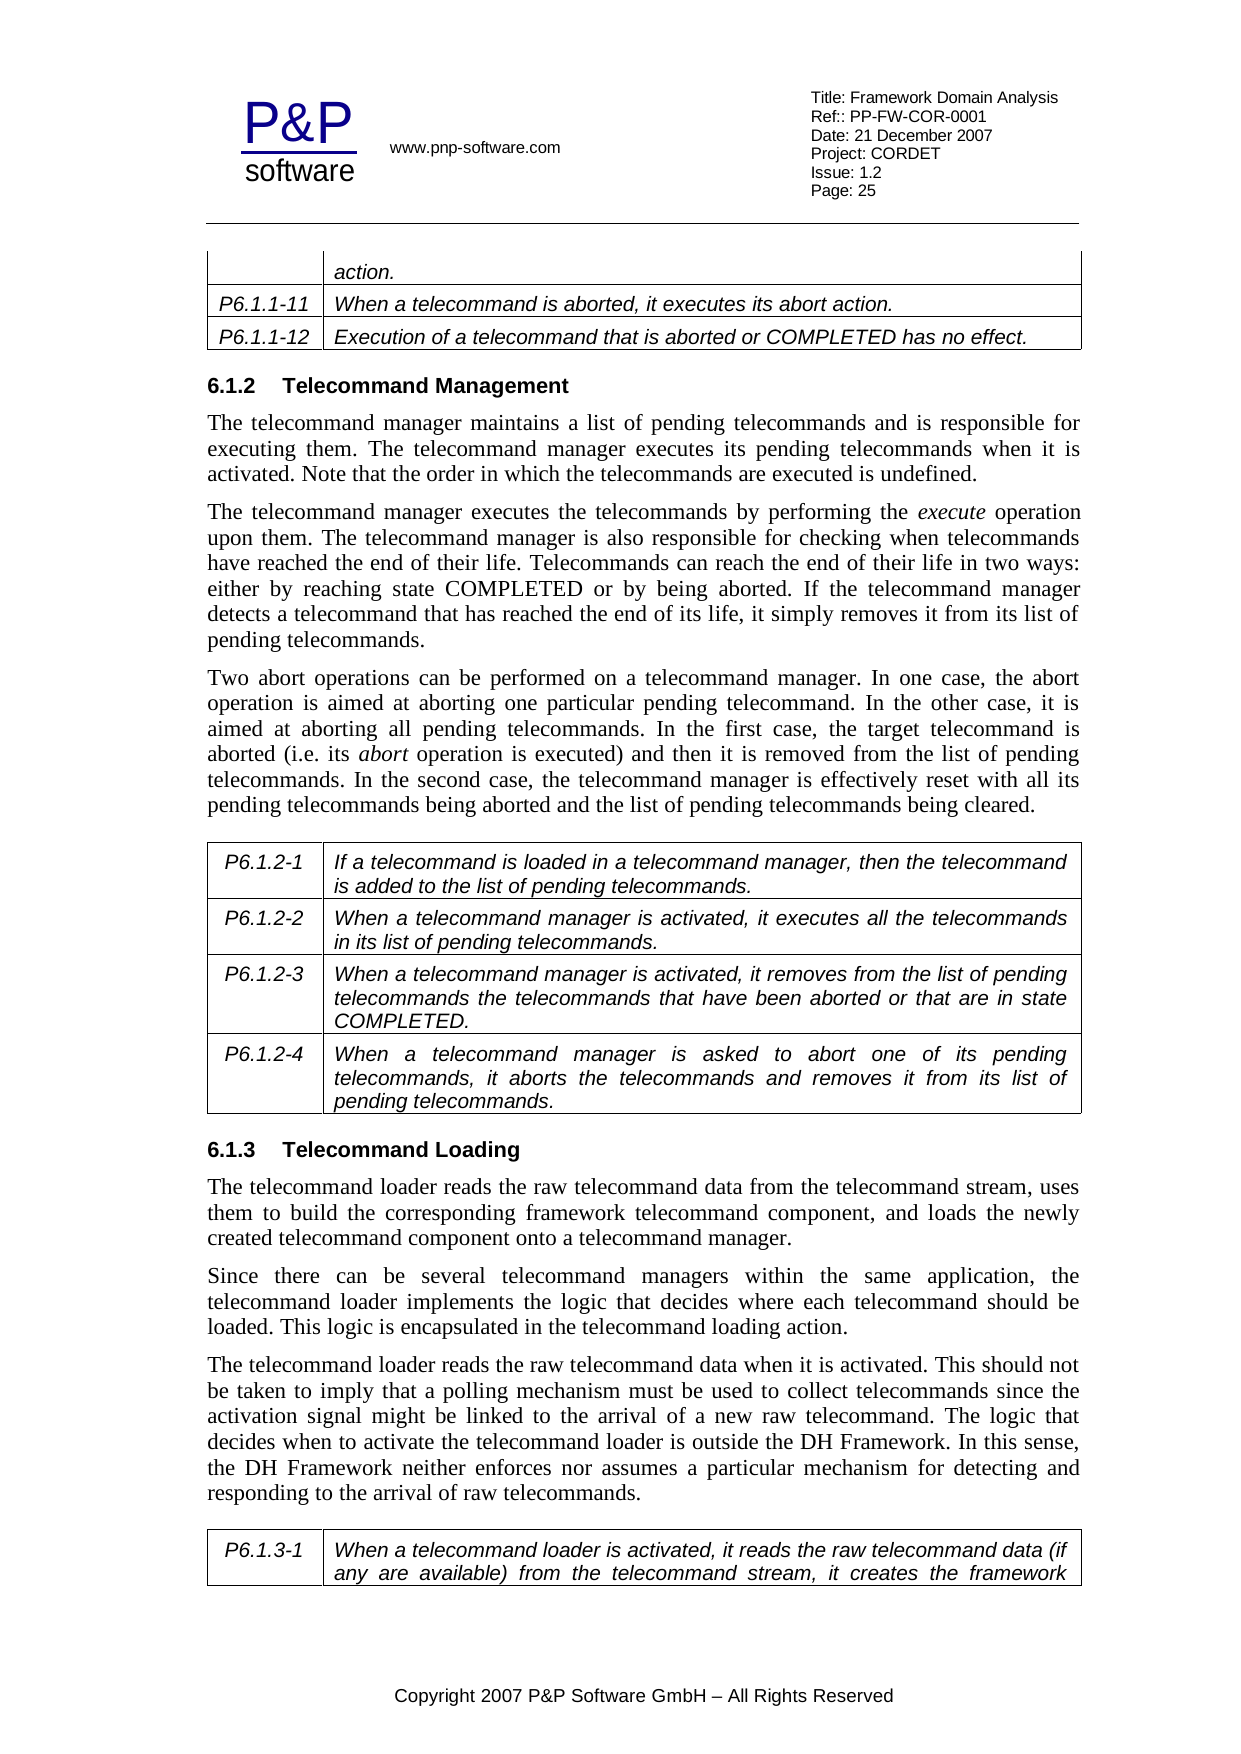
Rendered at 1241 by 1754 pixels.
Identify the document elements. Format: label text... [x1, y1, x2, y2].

table_header P6.1.3-1 [208, 1530, 322, 1585]
text The telecommand loader reads the raw telecommand data when it is activated. This should not be taken to imply that a polling mechanism must be used to collect telecommands since the activation signal might be linked to the arrival of a new raw telecommand. The logic that decides when to activate the telecommand loader is outside the DH Framework. In this sense, the DH Framework neither enforces nor assumes a particular mechanism for detecting and responding to the arrival of raw telecommands. [207, 1352, 1081, 1505]
text The telecommand manager executes the telecommands by performing the execute operation upon them. The telecommand manager is also responsible for checking when telecommands have reached the end of their life. Telecommands can reach the end of their life in two ways: either by reaching state COMPLETED or by being aborted. If the telecommand manager detects a telecommand that has reached the end of its life, it simply removes it from its list of pending telecommands. [207, 499, 1081, 652]
table_cell P6.1.2-2 [208, 899, 322, 954]
text Two abort operations can be performed on a telecommand manager. In one case, the abort operation is aimed at aborting one particular pending telecommand. In the other case, it is aimed at aborting all pending telecommands. In the first case, the target telecommand is aborted (i.e. its abort operation is executed) and then it is removed from the list of pending telecommands. In the second case, the telecommand manager is effectively reset with all its pending telecommands being aborted and the list of pending telecommands being cleared. [207, 665, 1081, 818]
subtitle Telecommand Management [207, 373, 1081, 398]
table_header If a telecommand is loaded in a telecommand manager, then the telecommand is added to the list of pending telecommands. [324, 843, 1081, 898]
table_header When a telecommand loader is activated, it reads the raw telecommand data (if any are available) from the telecommand stream, it creates the framework [324, 1530, 1081, 1585]
table_cell action. [324, 251, 1081, 284]
table_cell Execution of a telecommand that is aborted or COMPLETED has no effect. [324, 317, 1081, 349]
table_cell When a telecommand manager is activated, it removes from the list of pending telecommands the telecommands that have been aborted or that are in state COMPLETED. [324, 955, 1081, 1033]
table_cell P6.1.1-11 [208, 285, 322, 316]
table_cell When a telecommand is aborted, it executes its abort action. [324, 285, 1081, 316]
text The telecommand loader reads the raw telecommand data from the telecommand stream, uses them to build the corresponding framework telecommand component, and loads the newly created telecommand component onto a telecommand manager. [207, 1174, 1081, 1251]
text Since there can be several telecommand managers within the same application, the telecommand loader implements the logic that decides where each telecommand should be loaded. This logic is encapsulated in the telecommand loading action. [207, 1263, 1081, 1340]
table_cell [208, 251, 322, 284]
table_header P6.1.2-1 [208, 843, 322, 898]
table_cell P6.1.1-12 [208, 317, 322, 349]
table_cell When a telecommand manager is activated, it executes all the telecommands in its list of pending telecommands. [324, 899, 1081, 954]
subtitle Telecommand Loading [207, 1137, 1081, 1162]
text The telecommand manager maintains a list of pending telecommands and is responsible for executing them. The telecommand manager executes its pending telecommands when it is activated. Note that the order in which the telecommands are executed is undefined. [207, 410, 1081, 487]
table_cell P6.1.2-4 [208, 1034, 322, 1113]
table_cell P6.1.2-3 [208, 955, 322, 1033]
table_cell When a telecommand manager is asked to abort one of its pending telecommands, it aborts the telecommands and removes it from its list of pending telecommands. [324, 1034, 1081, 1113]
